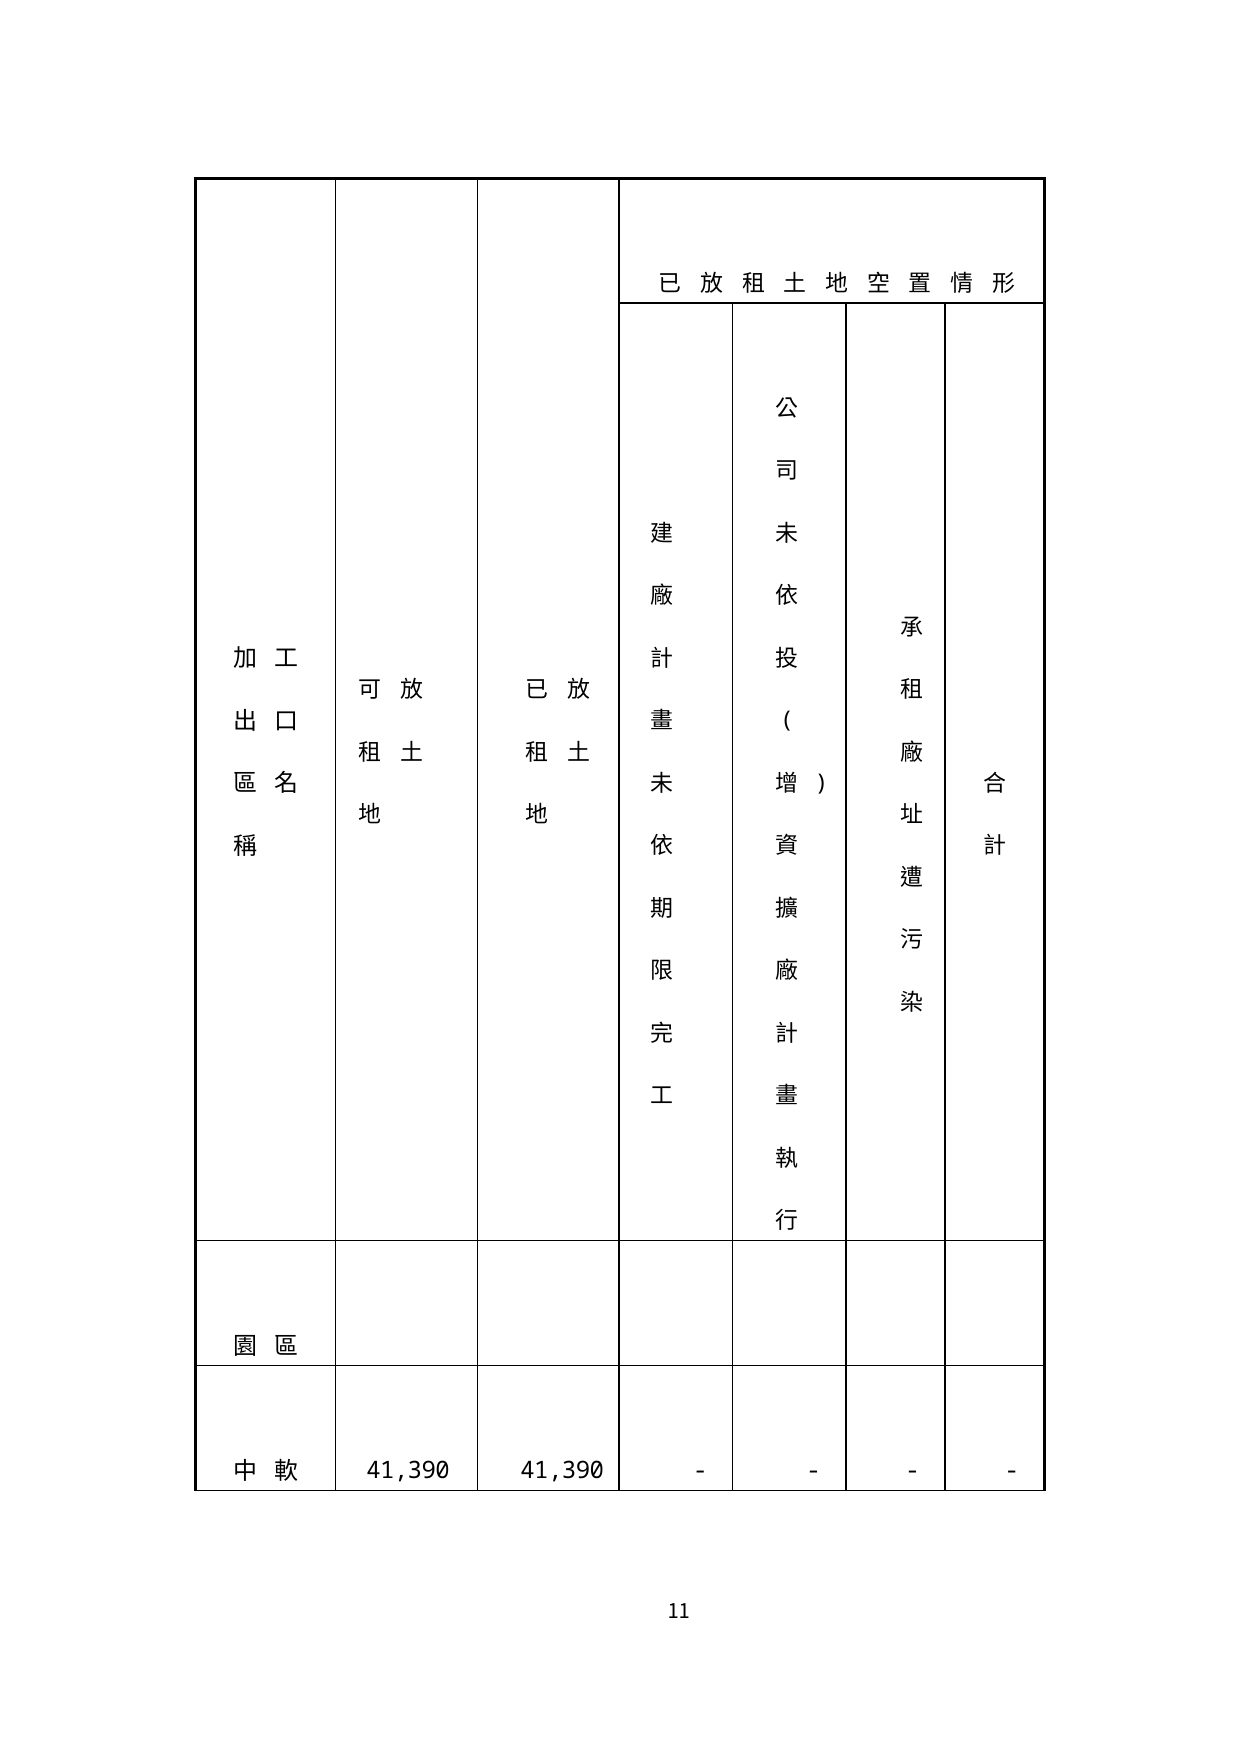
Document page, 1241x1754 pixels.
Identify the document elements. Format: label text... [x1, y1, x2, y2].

table_cell - [847, 1241, 944, 1365]
table_cell 園區 [197, 1241, 335, 1365]
table_header 可放租土地 [336, 180, 477, 1240]
table_cell 41,390 [336, 1366, 477, 1490]
table_cell - [946, 1366, 1043, 1490]
table_cell - [620, 1366, 732, 1490]
table_cell - [733, 1366, 845, 1490]
table_cell - [733, 1241, 845, 1365]
table_cell 中軟 [197, 1366, 335, 1490]
table_cell 承租廠址遭污染 [847, 304, 944, 1240]
table_cell 41,390 [478, 1366, 618, 1490]
table_cell [336, 1241, 477, 1365]
table_cell - [620, 1241, 732, 1365]
table_cell 公司未依投(增)資擴廠計畫執行 [733, 304, 845, 1240]
table_cell 建廠計畫未依期限完工 [620, 304, 732, 1240]
table_header 已放租土地空置情形 [620, 180, 1043, 302]
table_cell [478, 1241, 618, 1365]
table_header 加工出口區名稱 [197, 180, 335, 1240]
table_cell 合計 [946, 304, 1043, 1240]
table_cell - [946, 1241, 1043, 1365]
table_cell - [847, 1366, 944, 1490]
table_header 已放租土地 [478, 180, 618, 1240]
